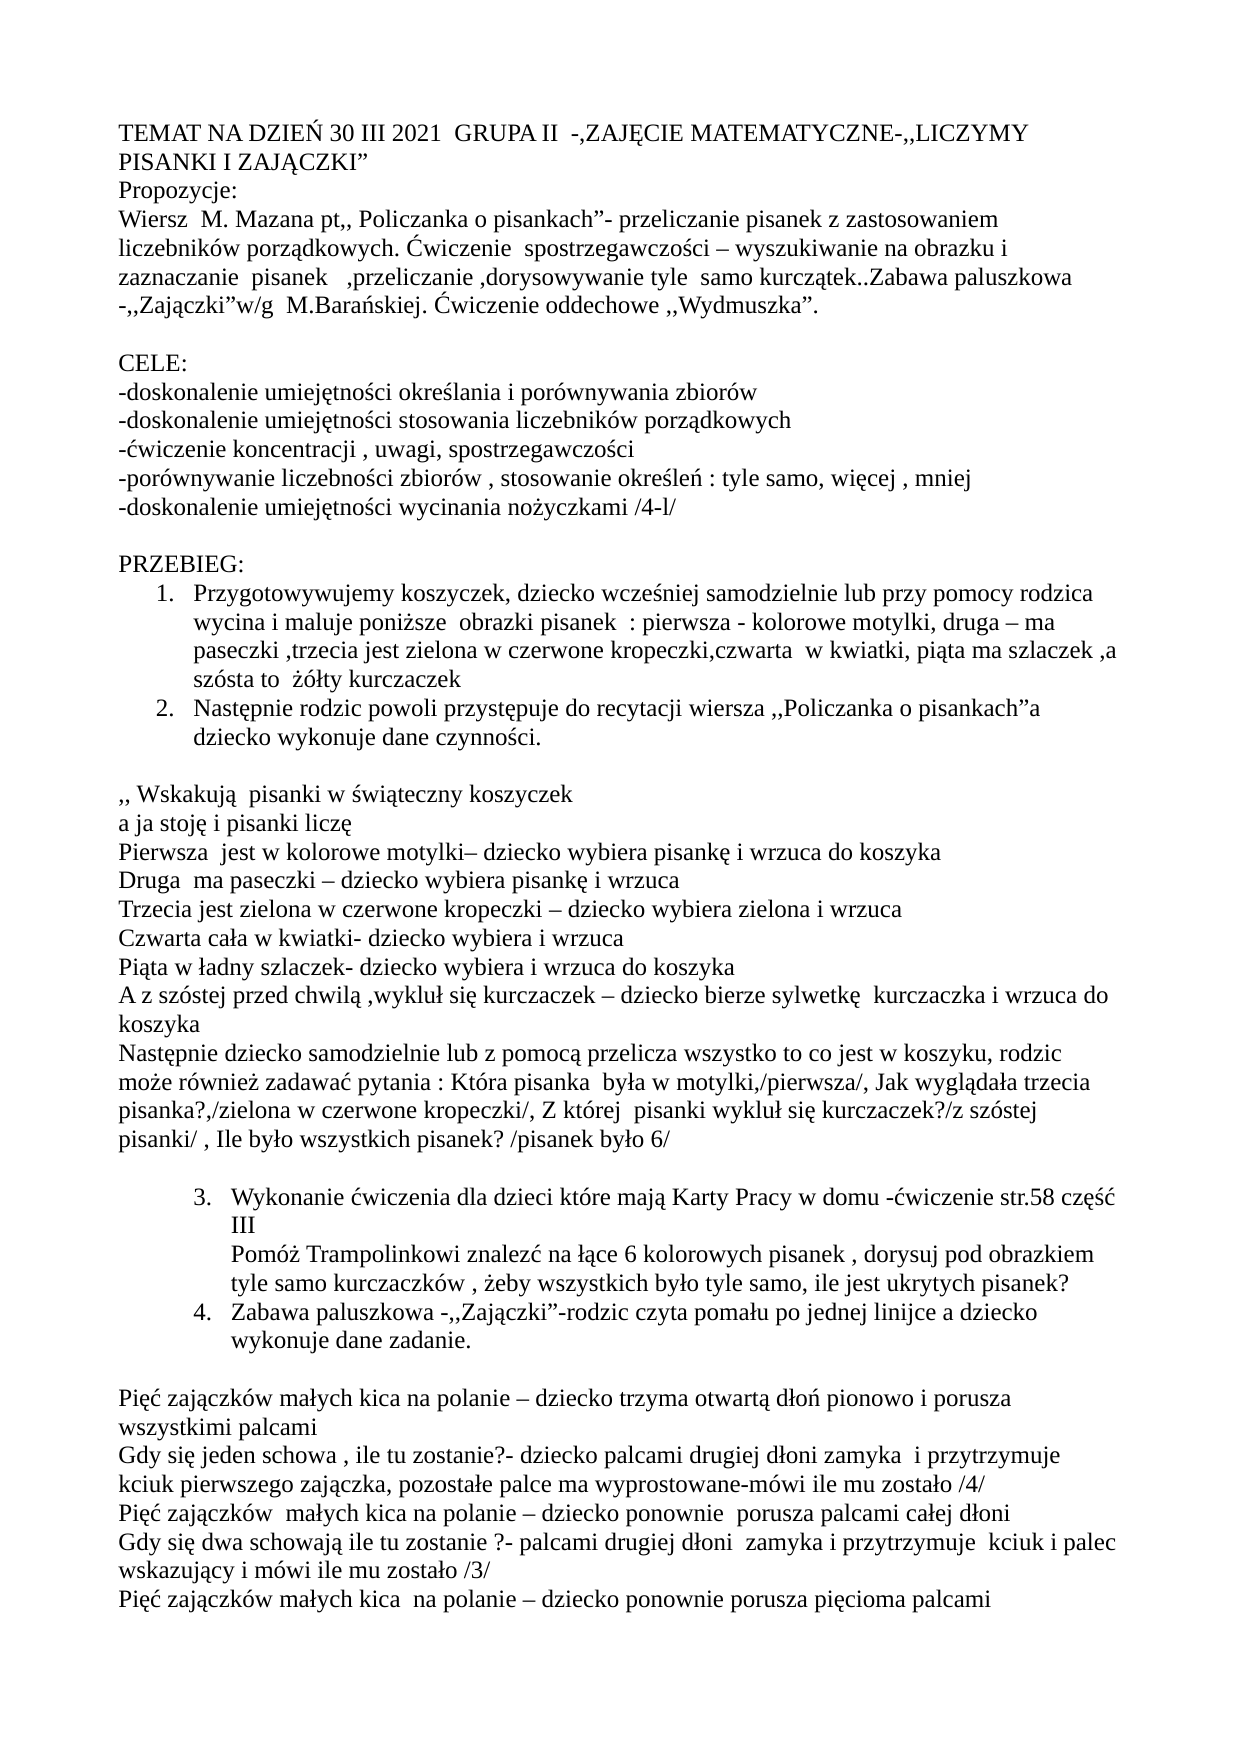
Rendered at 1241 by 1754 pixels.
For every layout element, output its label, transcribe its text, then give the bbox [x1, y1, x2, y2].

list Pomóż Trampolinkowi znalezć na łące 6 kolorowych pisanek , dorysuj pod obrazkiem tyle samo kurczaczków , żeby wszystkich było tyle samo, ile jest ukrytych pisanek? [193, 1239, 1122, 1297]
list Wykonanie ćwiczenia dla dzieci które mają Karty Pracy w domu -ćwiczenie str.58 część III [193, 1182, 1122, 1239]
text -doskonalenie umiejętności wycinania nożyczkami /4-l/ [118, 492, 1122, 521]
text ,, Wskakują pisanki w świąteczny koszyczek [118, 779, 1122, 808]
list Zabawa paluszkowa -,,Zajączki”-rodzic czyta pomału po jednej linijce a dziecko wykonuje dane zadanie. [193, 1297, 1122, 1354]
text Gdy się jeden schowa , ile tu zostanie?- dziecko palcami drugiej dłoni zamyka i przytrzymuje kciuk pierwszego zajączka, pozostałe palce ma wyprostowane-mówi ile mu zostało /4/ [118, 1441, 1122, 1498]
text -doskonalenie umiejętności określania i porównywania zbiorów [118, 377, 1122, 406]
list Przygotowywujemy koszyczek, dziecko wcześniej samodzielnie lub przy pomocy rodzica wycina i maluje poniższe obrazki pisanek : pierwsza - kolorowe motylki, druga – ma paseczki ,trzecia jest zielona w czerwone kropeczki,czwarta w kwiatki, piąta ma szlaczek ,a szósta to żółty kurczaczek [156, 578, 1122, 693]
text Trzecia jest zielona w czerwone kropeczki – dziecko wybiera zielona i wrzuca [118, 894, 1122, 923]
text Propozycje: [118, 176, 1122, 204]
text Pięć zajączków małych kica na polanie – dziecko trzyma otwartą dłoń pionowo i porusza wszystkimi palcami [118, 1383, 1122, 1441]
text Gdy się dwa schowają ile tu zostanie ?- palcami drugiej dłoni zamyka i przytrzymuje kciuk i palec wskazujący i mówi ile mu zostało /3/ [118, 1527, 1122, 1584]
text Druga ma paseczki – dziecko wybiera pisankę i wrzuca [118, 866, 1122, 894]
text a ja stoję i pisanki liczę [118, 808, 1122, 837]
text -doskonalenie umiejętności stosowania liczebników porządkowych [118, 406, 1122, 434]
text TEMAT NA DZIEŃ 30 III 2021 GRUPA II -,ZAJĘCIE MATEMATYCZNE-,,LICZYMY PISANKI I ZAJĄCZKI” [118, 118, 1122, 176]
text -ćwiczenie koncentracji , uwagi, spostrzegawczości [118, 434, 1122, 463]
text PRZEBIEG: [118, 549, 1122, 578]
text Następnie dziecko samodzielnie lub z pomocą przelicza wszystko to co jest w koszyku, rodzic może również zadawać pytania : Która pisanka była w motylki,/pierwsza/, Jak wyglądała trzecia pisanka?,/zielona w czerwone kropeczki/, Z której pisanki wykluł się kurczaczek?/z szóstej pisanki/ , Ile było wszystkich pisanek? /pisanek było 6/ [118, 1038, 1122, 1153]
text Pięć zajączków małych kica na polanie – dziecko ponownie porusza pięcioma palcami [118, 1584, 1122, 1613]
text Pierwsza jest w kolorowe motylki– dziecko wybiera pisankę i wrzuca do koszyka [118, 837, 1122, 866]
text Czwarta cała w kwiatki- dziecko wybiera i wrzuca [118, 923, 1122, 952]
text A z szóstej przed chwilą ,wykluł się kurczaczek – dziecko bierze sylwetkę kurczaczka i wrzuca do koszyka [118, 981, 1122, 1038]
text Wiersz M. Mazana pt,, Policzanka o pisankach”- przeliczanie pisanek z zastosowaniem liczebników porządkowych. Ćwiczenie spostrzegawczości – wyszukiwanie na obrazku i zaznaczanie pisanek ,przeliczanie ,dorysowywanie tyle samo kurczątek..Zabawa paluszkowa -,,Zajączki”w/g M.Barańskiej. Ćwiczenie oddechowe ,,Wydmuszka”. [118, 204, 1122, 319]
text CELE: [118, 348, 1122, 377]
text Piąta w ładny szlaczek- dziecko wybiera i wrzuca do koszyka [118, 952, 1122, 981]
list Następnie rodzic powoli przystępuje do recytacji wiersza ,,Policzanka o pisankach”a dziecko wykonuje dane czynności. [156, 693, 1122, 751]
text Pięć zajączków małych kica na polanie – dziecko ponownie porusza palcami całej dłoni [118, 1498, 1122, 1527]
text -porównywanie liczebności zbiorów , stosowanie określeń : tyle samo, więcej , mniej [118, 463, 1122, 492]
